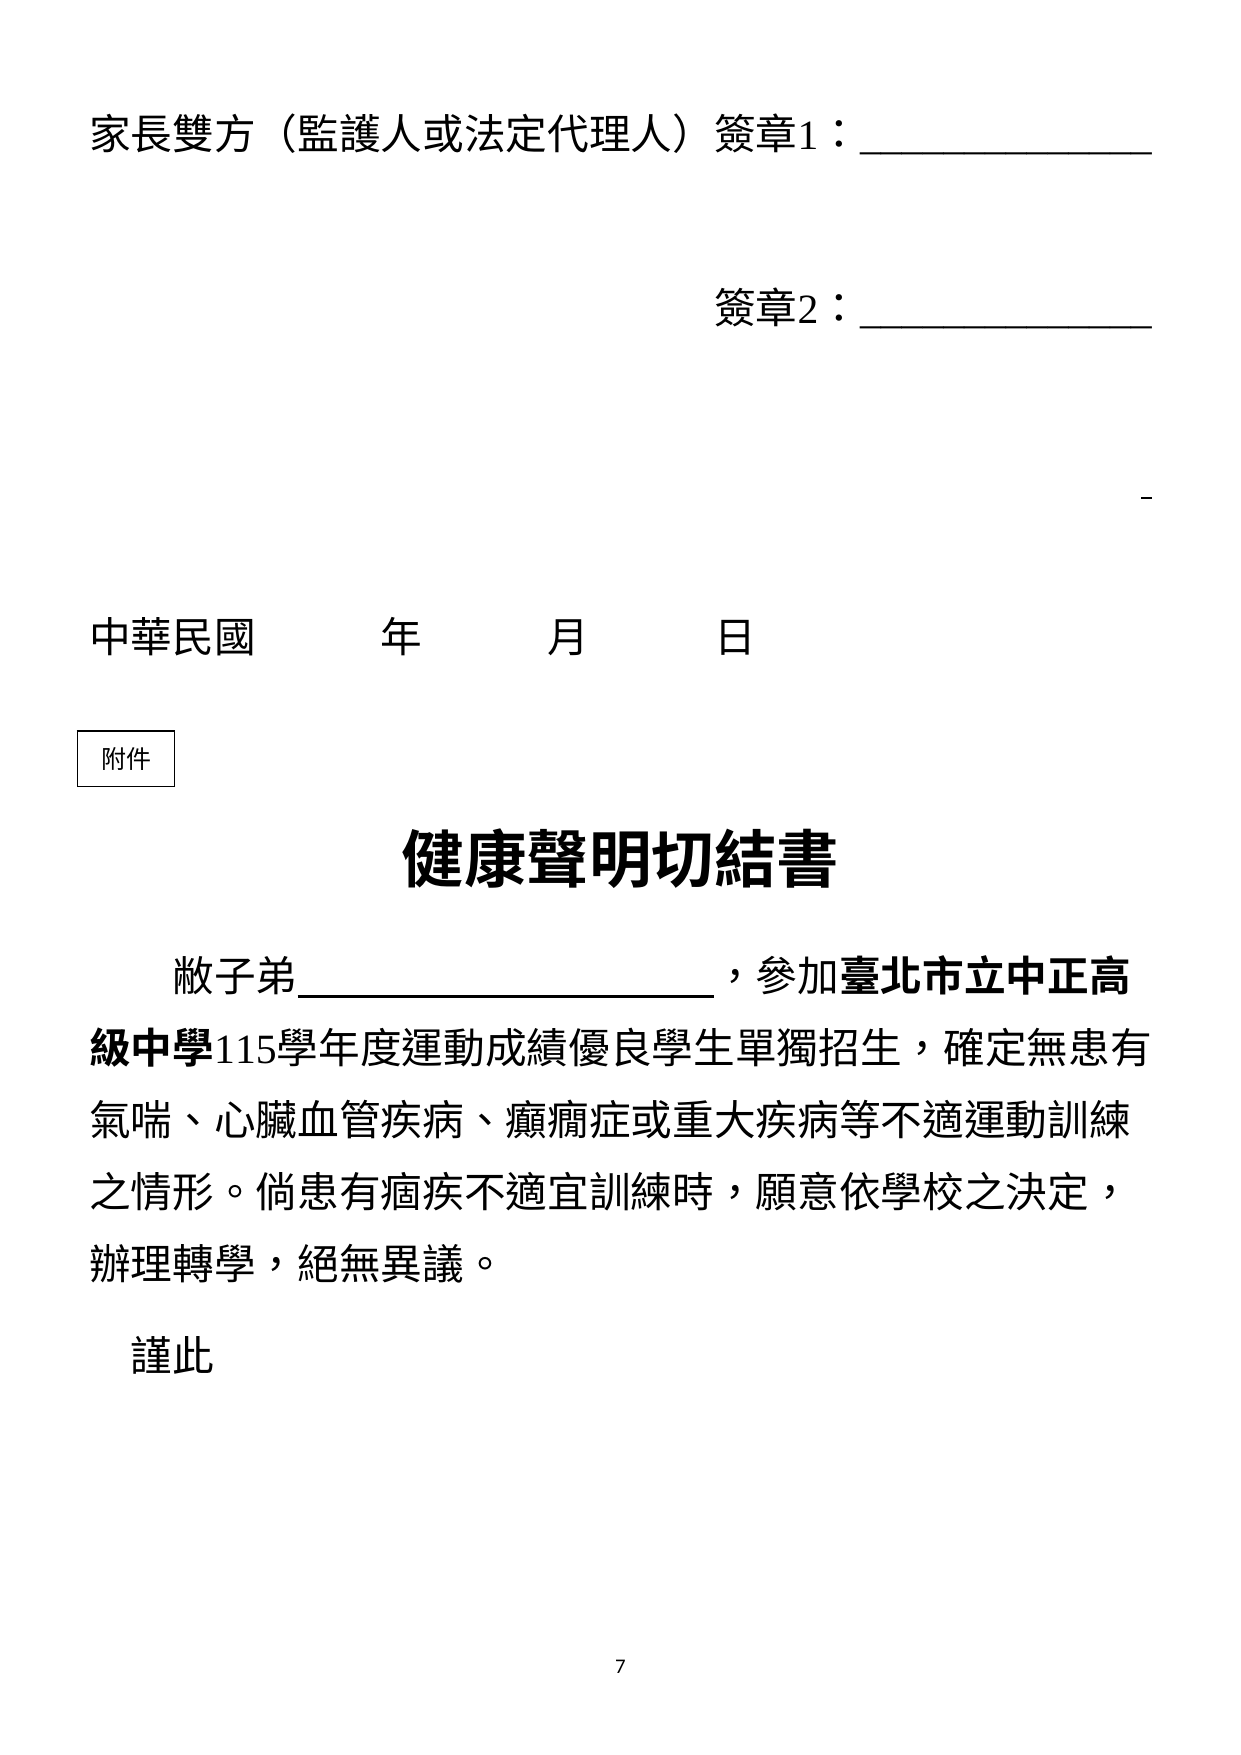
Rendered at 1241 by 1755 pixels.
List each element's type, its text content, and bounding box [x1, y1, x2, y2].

text 敝子弟 ，參加臺北市立中正高級中學115學年度運動成績優良學生單獨招生，確定無患有氣喘、心臟血管疾病、癲癇症或重大疾病等不適運動訓練之情形。倘患有痼疾不適宜訓練時，願意依學校之決定，辦理轉學，絕無異議。 [89, 932, 1151, 1282]
text 健康聲明切結書 [89, 783, 1151, 908]
text 家長雙方（監護人或法定代理人）簽章1：______________ [89, 90, 1151, 152]
text 中華民國 年 月 日 [89, 593, 1151, 655]
text 附件3 [93, 739, 158, 778]
text 謹此 [89, 1312, 1151, 1374]
text 簽章2：______________ [89, 264, 1151, 326]
